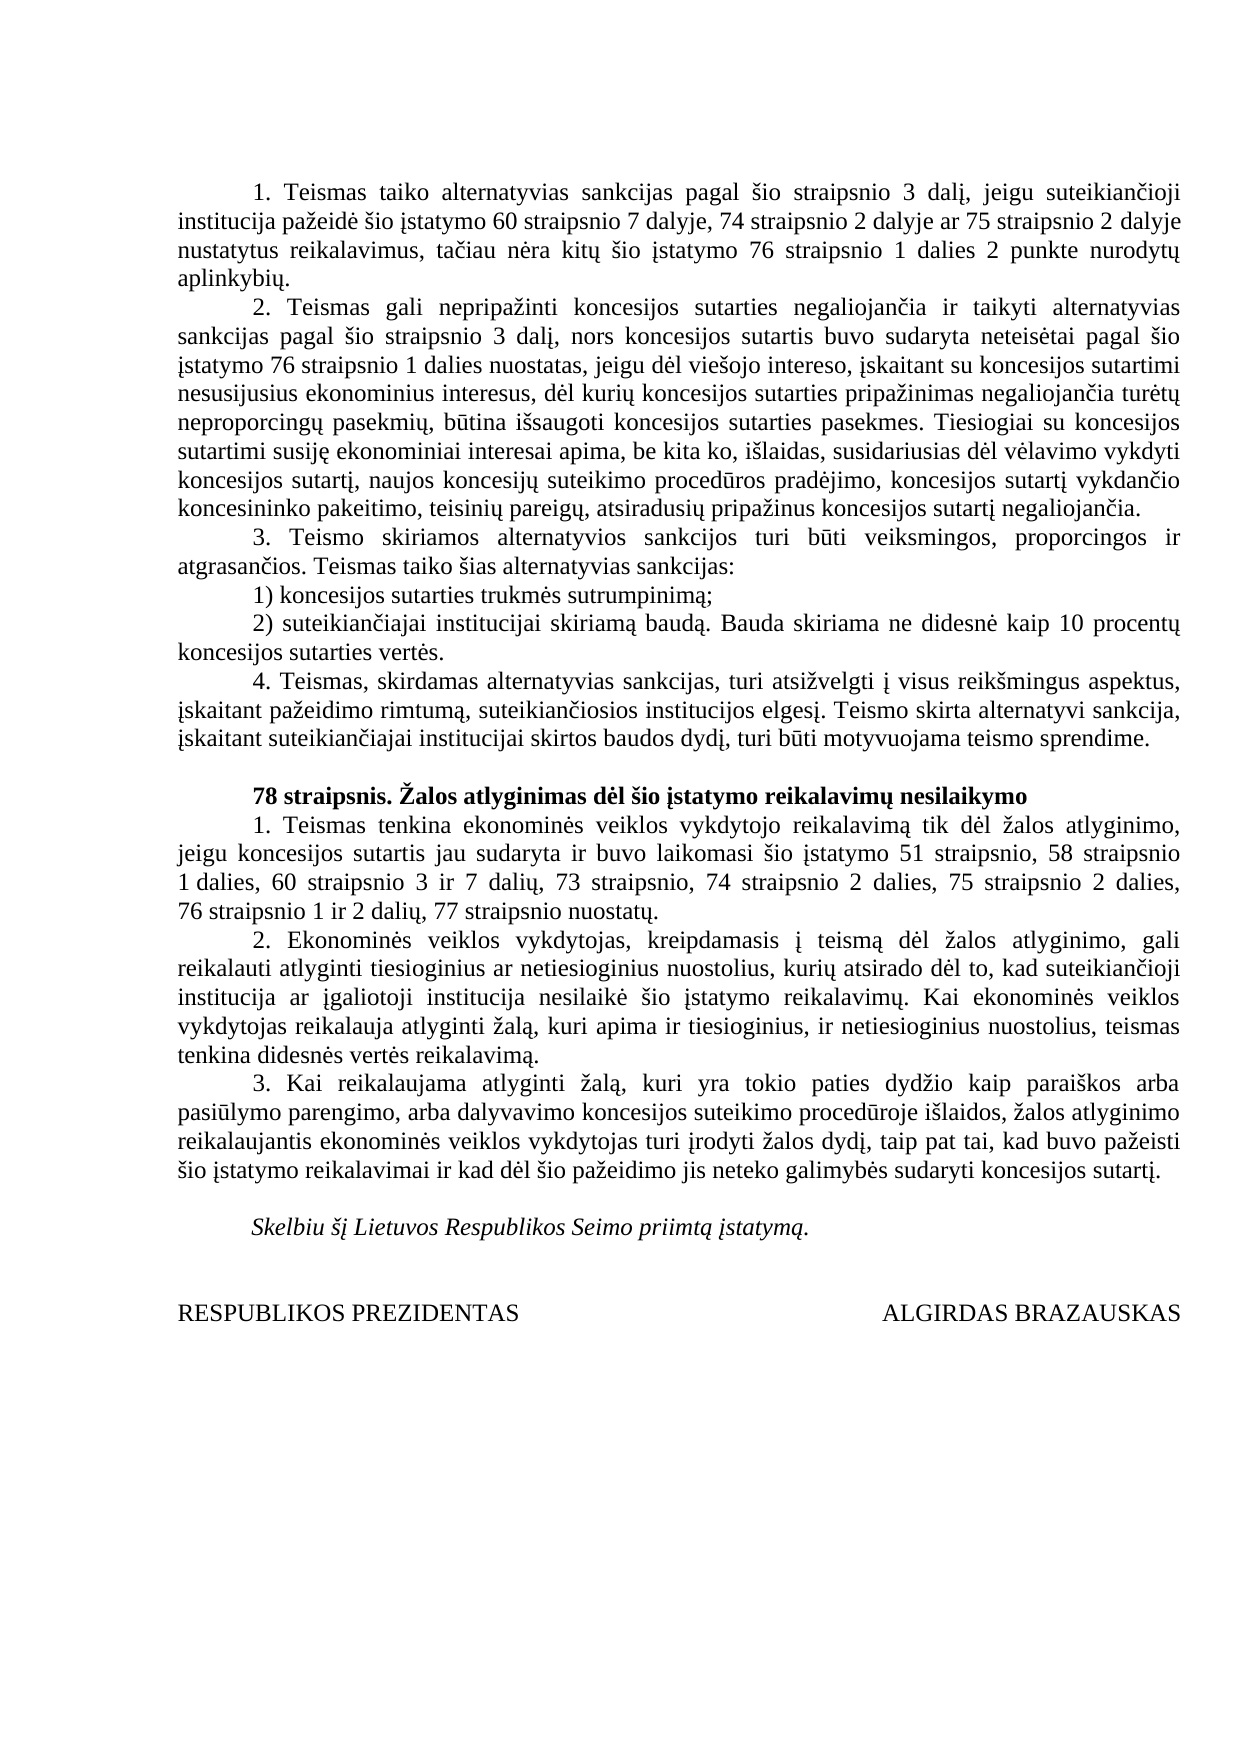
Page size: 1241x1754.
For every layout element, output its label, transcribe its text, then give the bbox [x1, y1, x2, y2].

text Skelbiu šį Lietuvos Respublikos Seimo priimtą įstatymą. [177, 1212, 1181, 1241]
text RESPUBLIKOS PREZIDENTAS ALGIRDAS BRAZAUSKAS [177, 1298, 1181, 1327]
text 1. Teismas taiko alternatyvias sankcijas pagal šio straipsnio 3 dalį, jeigu suteikiančioji institucija pažeidė šio įstatymo 60 straipsnio 7 dalyje, 74 straipsnio 2 dalyje ar 75 straipsnio 2 dalyje nustatytus reikalavimus, tačiau nėra kitų šio įstatymo 76 straipsnio 1 dalies 2 punkte nurodytų aplinkybių. [177, 177, 1181, 292]
text 1) koncesijos sutarties trukmės sutrumpinimą; [177, 580, 1181, 608]
text 78 straipsnis. Žalos atlyginimas dėl šio įstatymo reikalavimų nesilaikymo [177, 781, 1181, 810]
text 2. Teismas gali nepripažinti koncesijos sutarties negaliojančia ir taikyti alternatyvias sankcijas pagal šio straipsnio 3 dalį, nors koncesijos sutartis buvo sudaryta neteisėtai pagal šio įstatymo 76 straipsnio 1 dalies nuostatas, jeigu dėl viešojo intereso, įskaitant su koncesijos sutartimi nesusijusius ekonominius interesus, dėl kurių koncesijos sutarties pripažinimas negaliojančia turėtų neproporcingų pasekmių, būtina išsaugoti koncesijos sutarties pasekmes. Tiesiogiai su koncesijos sutartimi susiję ekonominiai interesai apima, be kita ko, išlaidas, susidariusias dėl vėlavimo vykdyti koncesijos sutartį, naujos koncesijų suteikimo procedūros pradėjimo, koncesijos sutartį vykdančio koncesininko pakeitimo, teisinių pareigų, atsiradusių pripažinus koncesijos sutartį negaliojančia. [177, 292, 1181, 522]
text 3. Kai reikalaujama atlyginti žalą, kuri yra tokio paties dydžio kaip paraiškos arba pasiūlymo parengimo, arba dalyvavimo koncesijos suteikimo procedūroje išlaidos, žalos atlyginimo reikalaujantis ekonominės veiklos vykdytojas turi įrodyti žalos dydį, taip pat tai, kad buvo pažeisti šio įstatymo reikalavimai ir kad dėl šio pažeidimo jis neteko galimybės sudaryti koncesijos sutartį. [177, 1068, 1181, 1183]
text 2. Ekonominės veiklos vykdytojas, kreipdamasis į teismą dėl žalos atlyginimo, gali reikalauti atlyginti tiesioginius ar netiesioginius nuostolius, kurių atsirado dėl to, kad suteikiančioji institucija ar įgaliotoji institucija nesilaikė šio įstatymo reikalavimų. Kai ekonominės veiklos vykdytojas reikalauja atlyginti žalą, kuri apima ir tiesioginius, ir netiesioginius nuostolius, teismas tenkina didesnės vertės reikalavimą. [177, 925, 1181, 1068]
text 4. Teismas, skirdamas alternatyvias sankcijas, turi atsižvelgti į visus reikšmingus aspektus, įskaitant pažeidimo rimtumą, suteikiančiosios institucijos elgesį. Teismo skirta alternatyvi sankcija, įskaitant suteikiančiajai institucijai skirtos baudos dydį, turi būti motyvuojama teismo sprendime. [177, 666, 1181, 752]
text 1. Teismas tenkina ekonominės veiklos vykdytojo reikalavimą tik dėl žalos atlyginimo, jeigu koncesijos sutartis jau sudaryta ir buvo laikomasi šio įstatymo 51 straipsnio, 58 straipsnio 1 dalies, 60 straipsnio 3 ir 7 dalių, 73 straipsnio, 74 straipsnio 2 dalies, 75 straipsnio 2 dalies, 76 straipsnio 1 ir 2 dalių, 77 straipsnio nuostatų. [177, 810, 1181, 925]
text 2) suteikiančiajai institucijai skiriamą baudą. Bauda skiriama ne didesnė kaip 10 procentų koncesijos sutarties vertės. [177, 608, 1181, 666]
text 3. Teismo skiriamos alternatyvios sankcijos turi būti veiksmingos, proporcingos ir atgrasančios. Teismas taiko šias alternatyvias sankcijas: [177, 522, 1181, 580]
